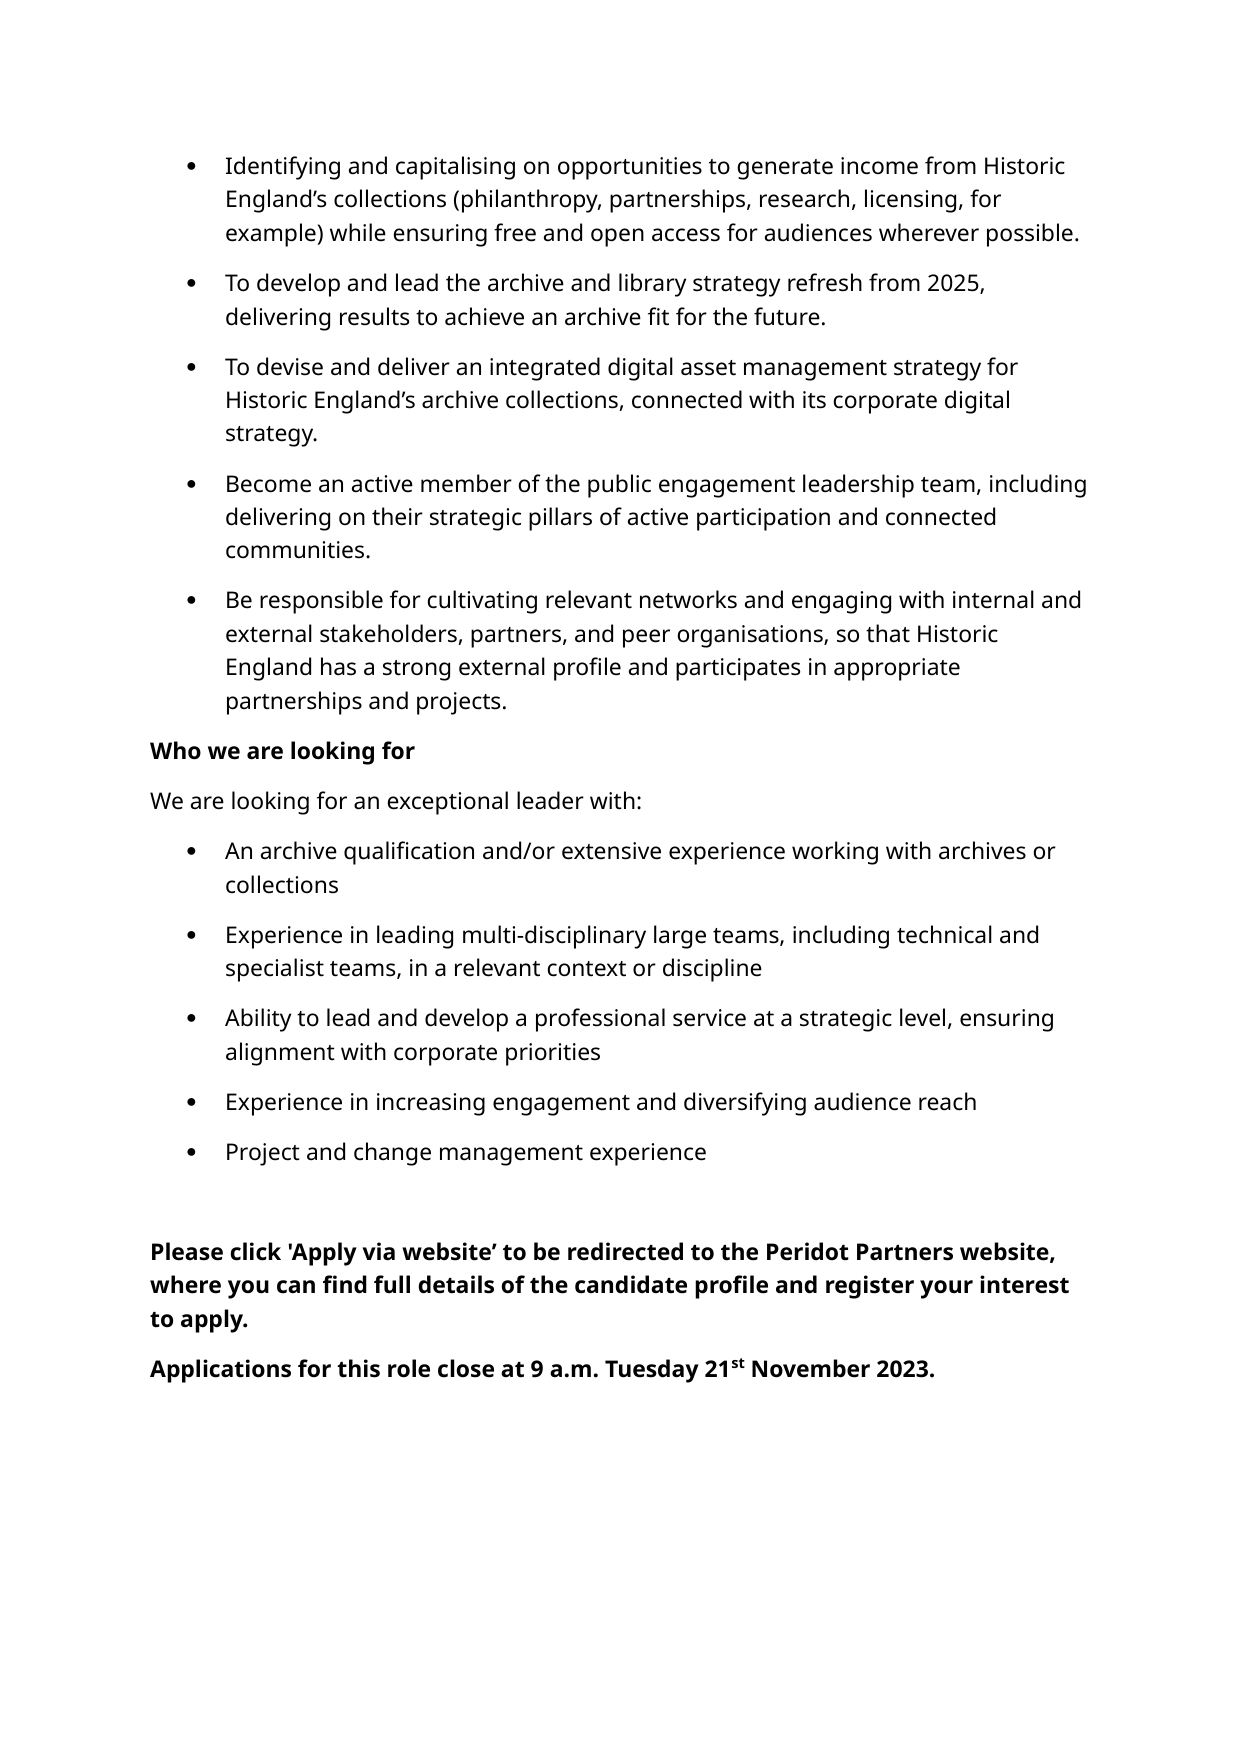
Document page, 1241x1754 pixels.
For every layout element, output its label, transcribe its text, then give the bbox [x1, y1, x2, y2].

list To devise and deliver an integrated digital asset management strategy for Historic England’s archive collections, connected with its corporate digital strategy. [187, 351, 1090, 449]
text We are looking for an exceptional leader with: [150, 785, 1090, 816]
text Applications for this role close at 9 a.m. Tuesday 21st November 2023. [150, 1353, 1090, 1384]
list Identifying and capitalising on opportunities to generate income from Historic England’s collections (philanthropy, partnerships, research, licensing, for example) while ensuring free and open access for audiences wherever possible. [187, 150, 1090, 248]
list Experience in increasing engagement and diversifying audience reach [187, 1086, 1090, 1117]
list Become an active member of the public engagement leadership team, including delivering on their strategic pillars of active participation and connected communities. [187, 467, 1090, 566]
text Who we are looking for [150, 735, 1090, 766]
list Ability to lead and develop a professional service at a strategic level, ensuring alignment with corporate priorities [187, 1002, 1090, 1067]
list Experience in leading multi-disciplinary large teams, including technical and specialist teams, in a relevant context or discipline [187, 919, 1090, 983]
list Project and change management experience [187, 1136, 1090, 1167]
text Please click 'Apply via website’ to be redirected to the Peridot Partners website, where you can find full details of the candidate profile and register your interest to apply. [150, 1236, 1090, 1334]
list To develop and lead the archive and library strategy refresh from 2025, delivering results to achieve an archive fit for the future. [187, 267, 1090, 332]
list Be responsible for cultivating relevant networks and engaging with internal and external stakeholders, partners, and peer organisations, so that Historic England has a strong external profile and participates in appropriate partnerships and projects. [187, 584, 1090, 716]
list An archive qualification and/or extensive experience working with archives or collections [187, 835, 1090, 900]
